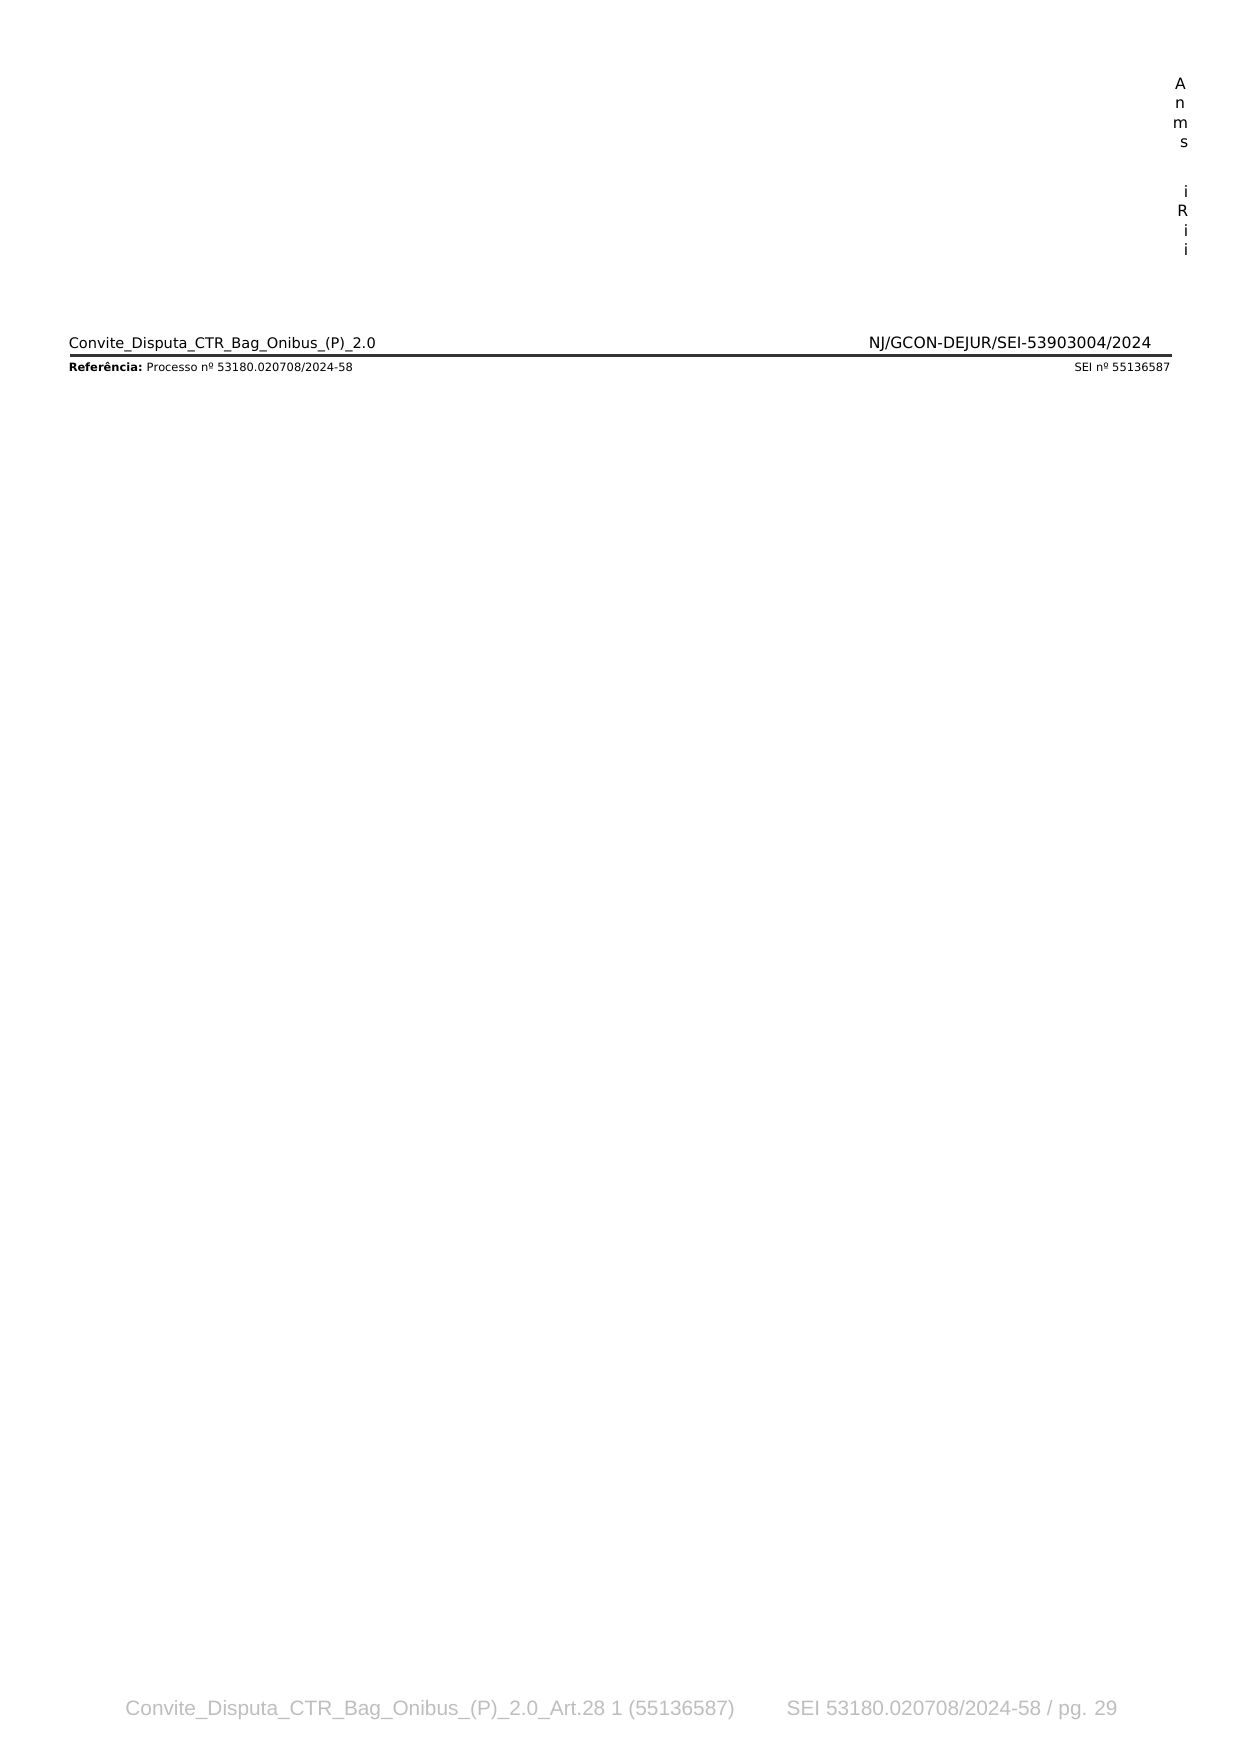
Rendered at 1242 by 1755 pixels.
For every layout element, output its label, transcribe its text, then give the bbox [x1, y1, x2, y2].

text m [68, 114, 1188, 132]
text Referência: Processo nº 53180.020708/2024-58 SEI nº 55136587 [68, 360, 1193, 374]
text Convite_Disputa_CTR_Bag_Onibus_(P)_2.0 NJ/GCON-DEJUR/SEI-53903004/2024 [68, 334, 1193, 352]
text R i i [1176, 202, 1188, 259]
text i [68, 182, 1188, 201]
text s [68, 133, 1188, 152]
text A n [1174, 75, 1193, 113]
